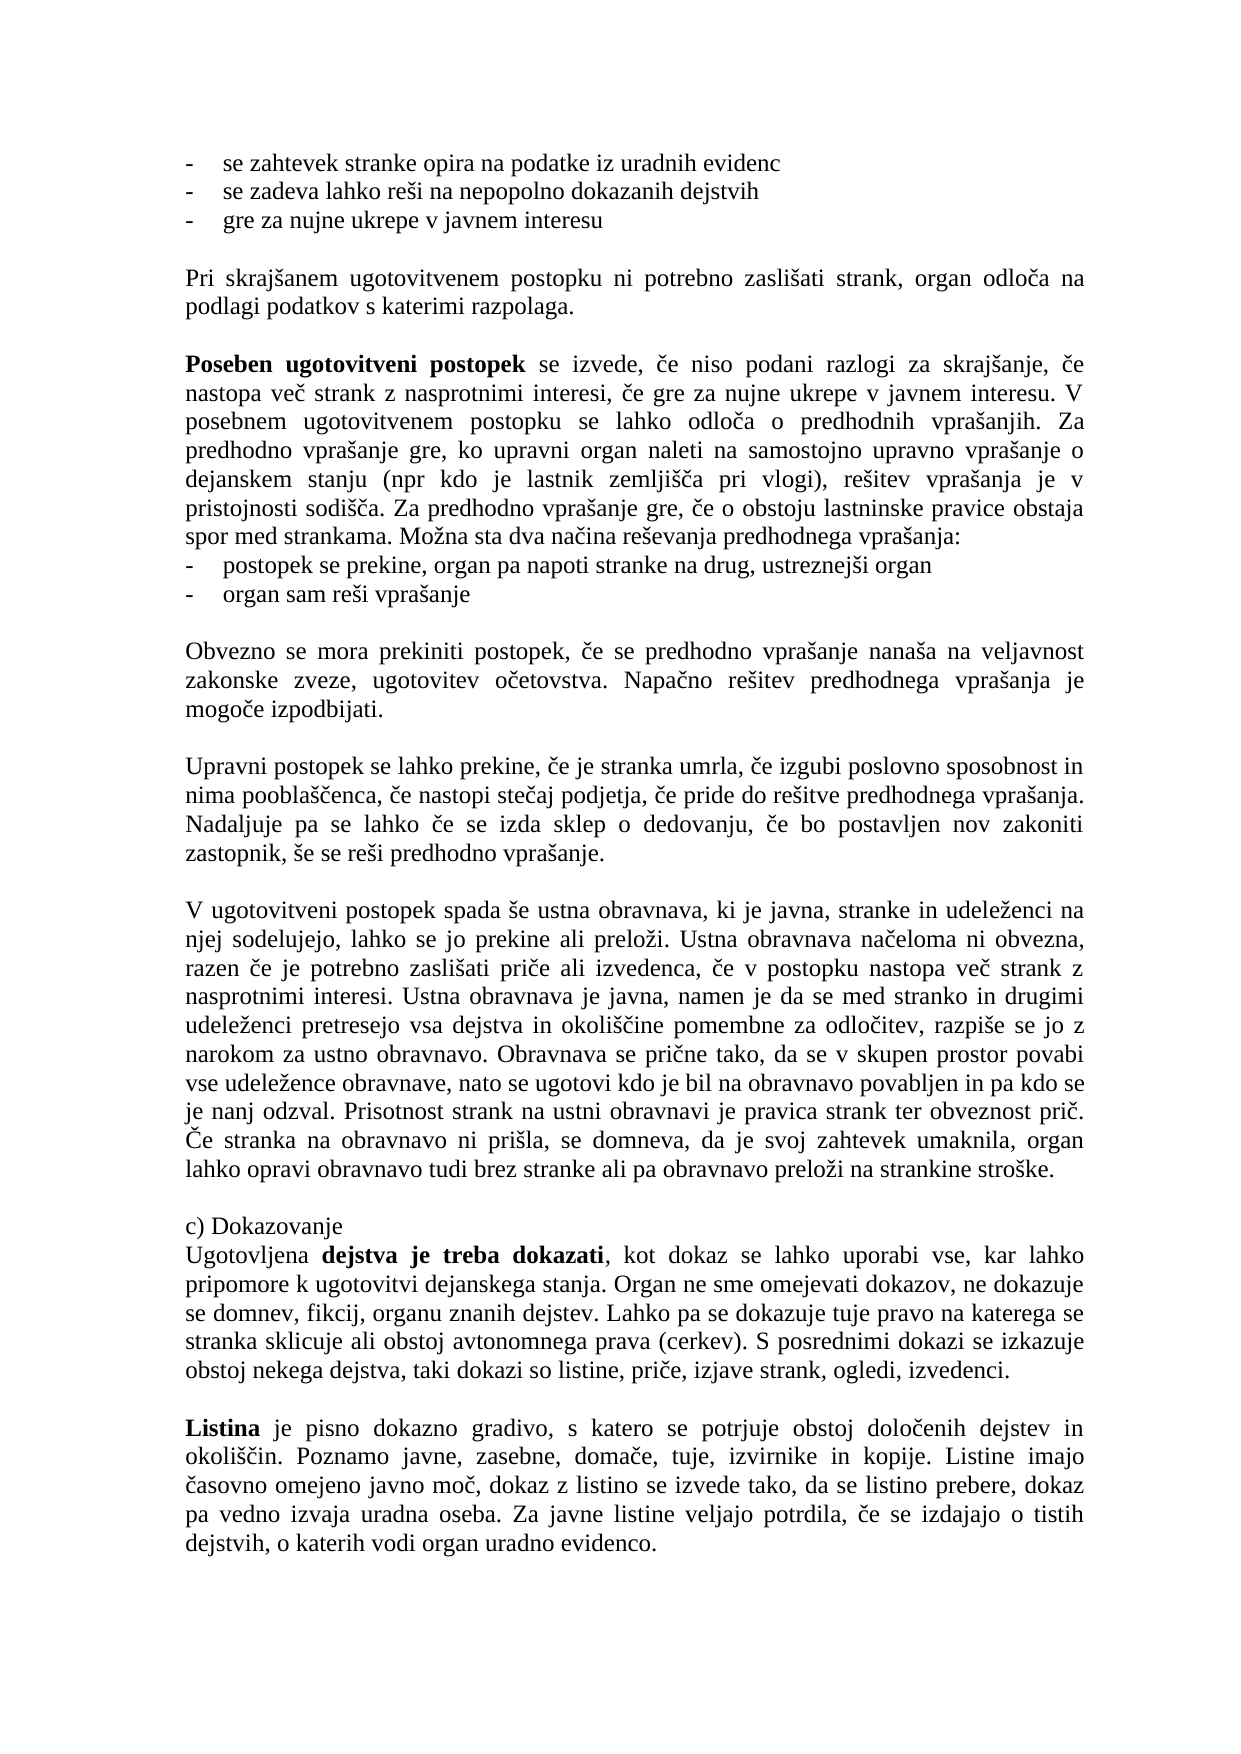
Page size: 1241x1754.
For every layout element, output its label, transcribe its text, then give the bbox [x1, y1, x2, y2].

text Pri skrajšanem ugotovitvenem postopku ni potrebno zaslišati strank, organ odloča na podlagi podatkov s katerimi razpolaga. [185, 263, 1085, 320]
list se zadeva lahko reši na nepopolno dokazanih dejstvih [185, 176, 1085, 205]
list postopek se prekine, organ pa napoti stranke na drug, ustreznejši organ [185, 550, 1085, 579]
text Obvezno se mora prekiniti postopek, če se predhodno vprašanje nanaša na veljavnost zakonske zveze, ugotovitev očetovstva. Napačno rešitev predhodnega vprašanja je mogoče izpodbijati. [185, 636, 1085, 723]
text V ugotovitveni postopek spada še ustna obravnava, ki je javna, stranke in udeleženci na njej sodelujejo, lahko se jo prekine ali preloži. Ustna obravnava načeloma ni obvezna, razen če je potrebno zaslišati priče ali izvedenca, če v postopku nastopa več strank z nasprotnimi interesi. Ustna obravnava je javna, namen je da se med stranko in drugimi udeleženci pretresejo vsa dejstva in okoliščine pomembne za odločitev, razpiše se jo z narokom za ustno obravnavo. Obravnava se prične tako, da se v skupen prostor povabi vse udeležence obravnave, nato se ugotovi kdo je bil na obravnavo povabljen in pa kdo se je nanj odzval. Prisotnost strank na ustni obravnavi je pravica strank ter obveznost prič. Če stranka na obravnavo ni prišla, se domneva, da je svoj zahtevek umaknila, organ lahko opravi obravnavo tudi brez stranke ali pa obravnavo preloži na strankine stroške. [185, 895, 1085, 1183]
list gre za nujne ukrepe v javnem interesu [185, 205, 1085, 234]
text Ugotovljena dejstva je treba dokazati, kot dokaz se lahko uporabi vse, kar lahko pripomore k ugotovitvi dejanskega stanja. Organ ne sme omejevati dokazov, ne dokazuje se domnev, fikcij, organu znanih dejstev. Lahko pa se dokazuje tuje pravo na katerega se stranka sklicuje ali obstoj avtonomnega prava (cerkev). S posrednimi dokazi se izkazuje obstoj nekega dejstva, taki dokazi so listine, priče, izjave strank, ogledi, izvedenci. [185, 1240, 1085, 1384]
list se zahtevek stranke opira na podatke iz uradnih evidenc [185, 148, 1085, 176]
text c) Dokazovanje [185, 1211, 1085, 1240]
text Listina je pisno dokazno gradivo, s katero se potrjuje obstoj določenih dejstev in okoliščin. Poznamo javne, zasebne, domače, tuje, izvirnike in kopije. Listine imajo časovno omejeno javno moč, dokaz z listino se izvede tako, da se listino prebere, dokaz pa vedno izvaja uradna oseba. Za javne listine veljajo potrdila, če se izdajajo o tistih dejstvih, o katerih vodi organ uradno evidenco. [185, 1413, 1085, 1556]
text Poseben ugotovitveni postopek se izvede, če niso podani razlogi za skrajšanje, če nastopa več strank z nasprotnimi interesi, če gre za nujne ukrepe v javnem interesu. V posebnem ugotovitvenem postopku se lahko odloča o predhodnih vprašanjih. Za predhodno vprašanje gre, ko upravni organ naleti na samostojno upravno vprašanje o dejanskem stanju (npr kdo je lastnik zemljišča pri vlogi), rešitev vprašanja je v pristojnosti sodišča. Za predhodno vprašanje gre, če o obstoju lastninske pravice obstaja spor med strankama. Možna sta dva načina reševanja predhodnega vprašanja: [185, 349, 1085, 550]
list organ sam reši vprašanje [185, 579, 1085, 608]
text Upravni postopek se lahko prekine, če je stranka umrla, če izgubi poslovno sposobnost in nima pooblaščenca, če nastopi stečaj podjetja, če pride do rešitve predhodnega vprašanja. Nadaljuje pa se lahko če se izda sklep o dedovanju, če bo postavljen nov zakoniti zastopnik, še se reši predhodno vprašanje. [185, 751, 1085, 866]
